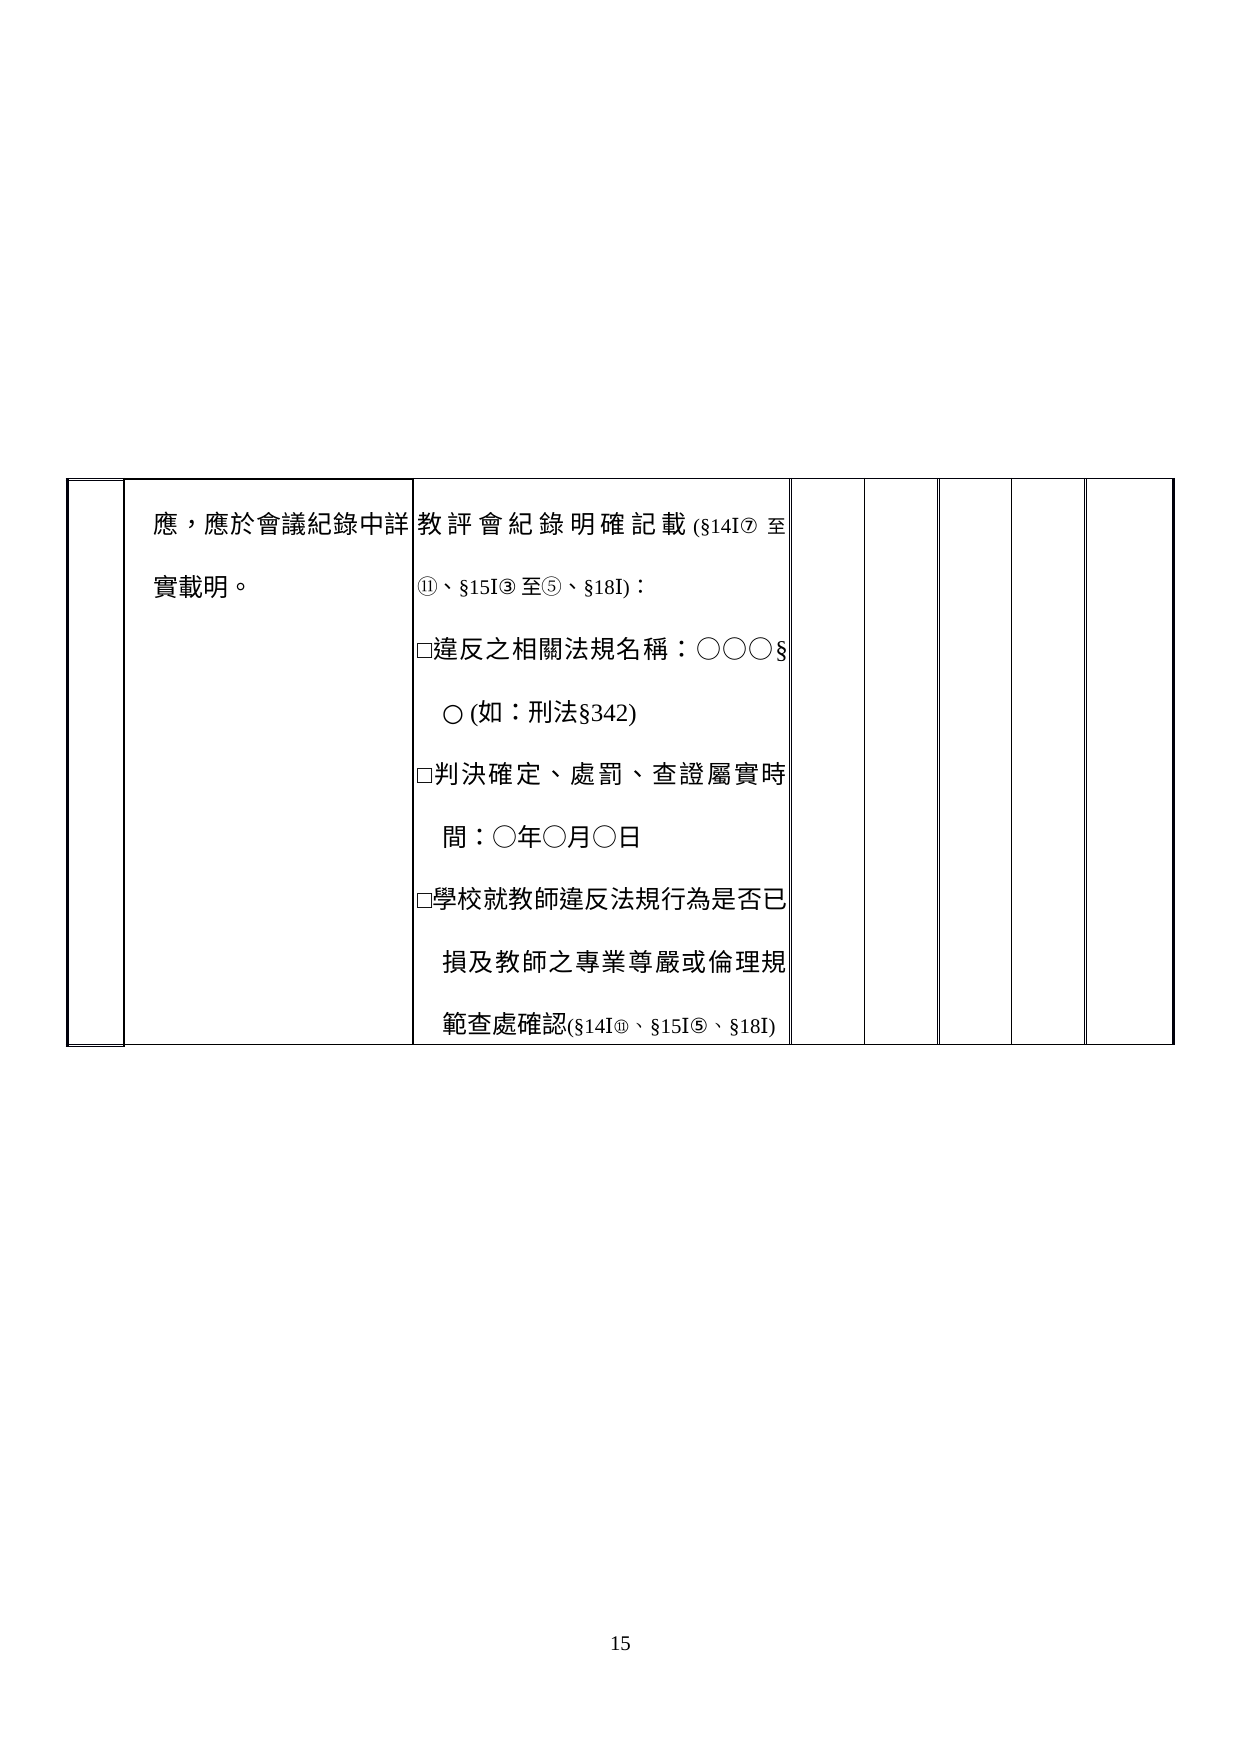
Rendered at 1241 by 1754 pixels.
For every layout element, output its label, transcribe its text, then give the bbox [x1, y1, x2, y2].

table_cell 教評會紀錄明確記載(§14Ⅰ⑦至⑪、§15Ⅰ③至⑤、§18Ⅰ)： □違反之相關法規名稱：○○○§○ (如：刑法§342) □判決確定、處罰、查證屬實時間：○年○月○日 □學校就教師違反法規行為是否已損及教師之專業尊嚴或倫理規範查處確認(§14Ⅰ⑪、§15Ⅰ⑤、§18Ⅰ) [414, 479, 789, 1043]
table_cell [792, 479, 864, 1043]
table_cell [1012, 479, 1084, 1043]
table_cell [69, 481, 123, 1043]
table_cell [940, 479, 1011, 1043]
table_cell 院級教評會 院級教評會之組成 相關人員列席報告 討論、決議與紀錄（出席人數、決議人數、迴避，依據教師法第14條、第15條、第16條、第18條相關條款等規定） 依教師法施行細則第9條規定，給予當事人陳述意見。 學校通知當事人陳述意見時，書面通知中應記載詢問目的（合理揭示審議之事由）、時間、地點、得否委託他人到場或提書面說明及不到場所生之效果等，並注意文書之送達（以足供存證查核方式送達當事人）。 當事人列席教評會陳述之意見及教評會或相關單位對陳述意見之回應，應於會議紀錄中詳實載明。 [125, 480, 412, 1043]
table_cell [1087, 479, 1172, 1043]
table_cell [865, 479, 937, 1043]
